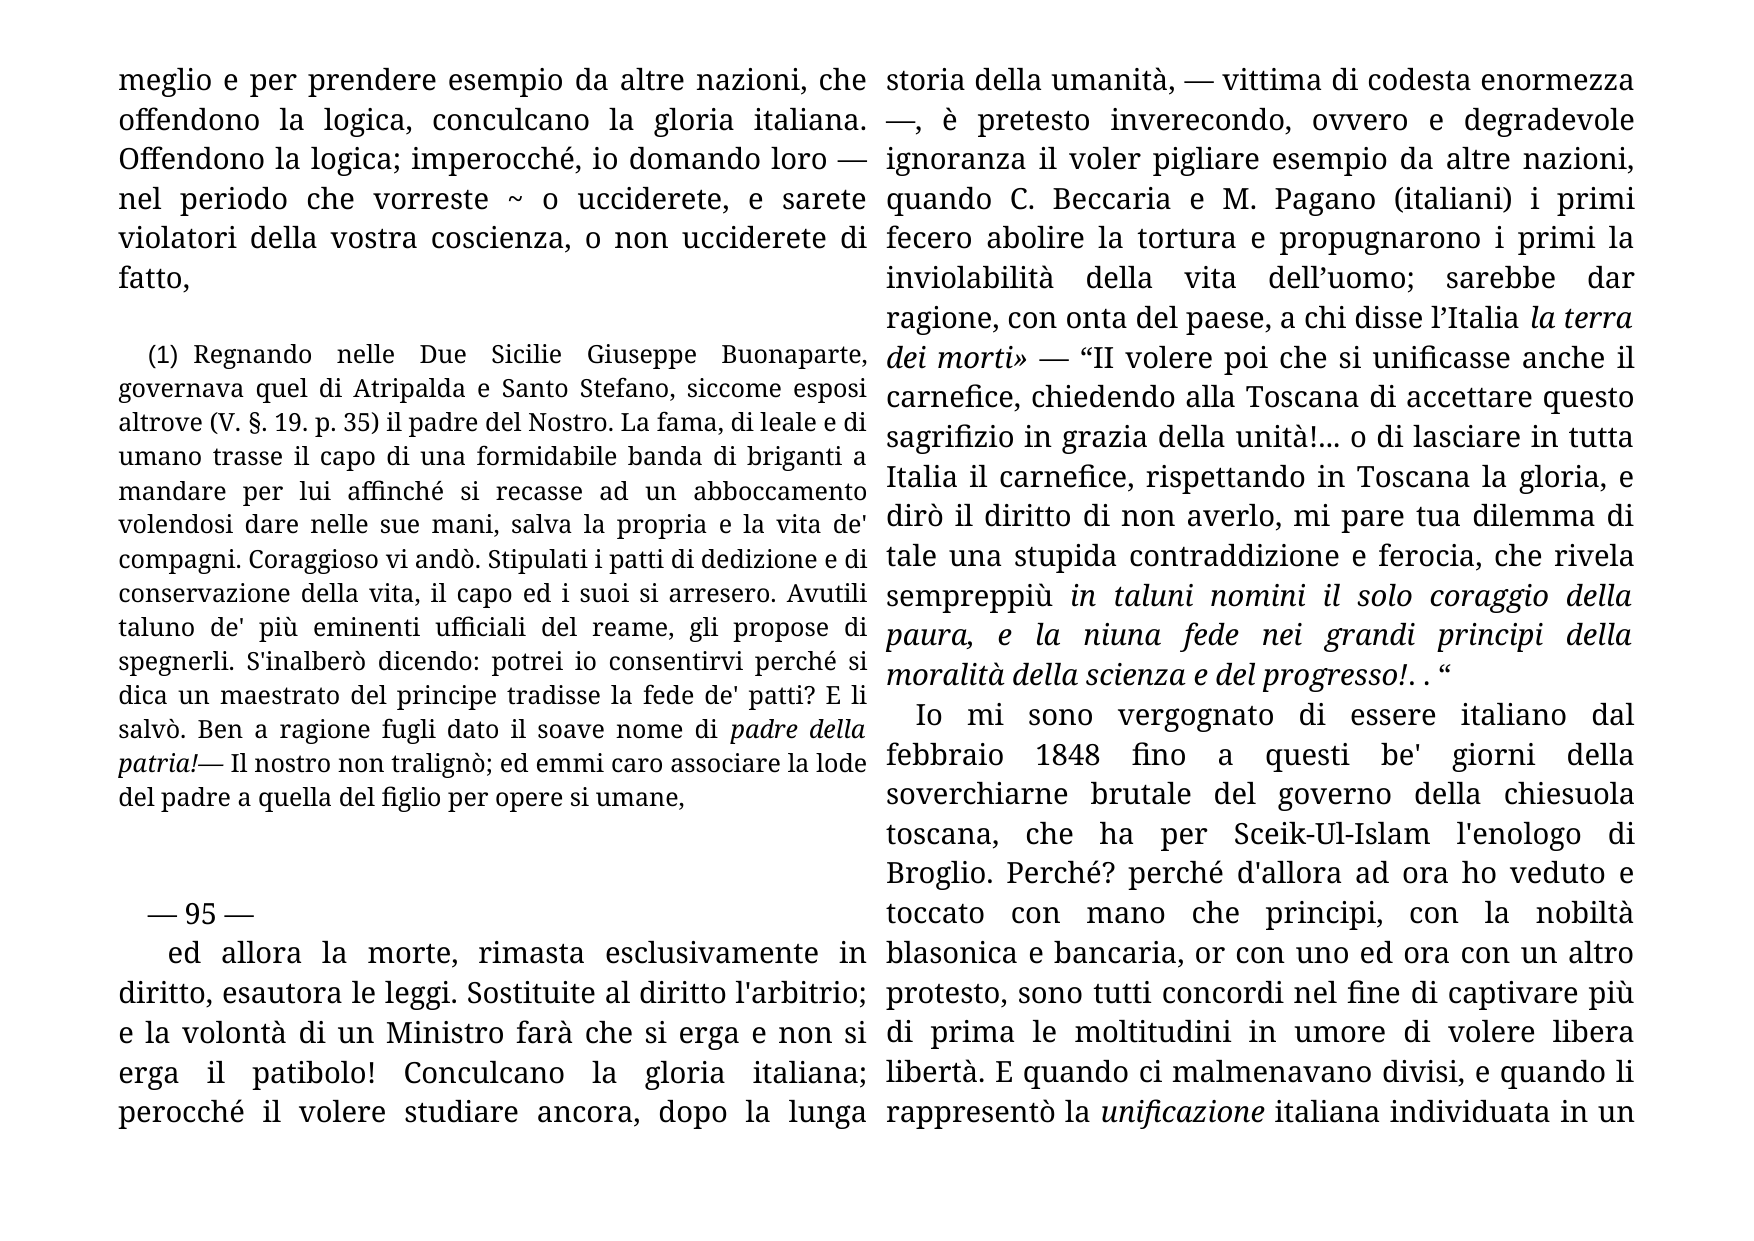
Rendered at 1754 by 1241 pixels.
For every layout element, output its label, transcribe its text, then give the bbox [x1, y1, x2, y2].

text Io mi sono vergognato di essere italiano dal febbraio 1848 fino a questi be' giorni della soverchiarne brutale del governo della chiesuola toscana, che ha per Sceik-Ul-Islam l'enologo di Broglio. Perché? perché d'allora ad ora ho veduto e toccato con mano che principi, con la nobiltà blasonica e bancaria, or con uno ed ora con un altro protesto, sono tutti concordi nel fine di captivare più di prima le moltitudini in umore di volere libera libertà. E quando ci malmenavano divisi, e quando li rappresentò la unificazione italiana individuata in un [886, 694, 1636, 1131]
text storia della umanità, — vittima di codesta enormezza —, è pretesto inverecondo, ovvero e degradevole ignoranza il voler pigliare esempio da altre nazioni, quando C. Beccaria e M. Pagano (italiani) i primi fecero abolire la tortura e propugnarono i primi la inviolabilità della vita dell’uomo; sarebbe dar ragione, con onta del paese, a chi disse l’Italia la terra dei morti» — “II volere poi che si unificasse anche il carnefice, chiedendo alla Toscana di accettare questo sagrifizio in grazia della unità!... o di lasciare in tutta Italia il carnefice, rispettando in Toscana la gloria, e dirò il diritto di non averlo, mi pare tua dilemma di tale una stupida contraddizione e ferocia, che rivela sempreppiù in taluni nomini il solo coraggio della paura, e la niuna fede nei grandi principi della moralità della scienza e del progresso!. . “ [886, 59, 1636, 694]
text ed allora la morte, rimasta esclusivamente in diritto, esautora le leggi. Sostituite al diritto l'arbitrio; e la volontà di un Ministro farà che si erga e non si erga il patibolo! Conculcano la gloria italiana; perocché il volere studiare ancora, dopo la lunga [118, 933, 868, 1131]
text — 95 — [118, 893, 868, 933]
list Regnando nelle Due Sicilie Giuseppe Buonaparte, governava quel di Atripalda e Santo Stefano, siccome esposi altrove (V. §. 19. p. 35) il padre del Nostro. La fama, di leale e di umano trasse il capo di una formidabile banda di briganti a mandare per lui affinché si recasse ad un abboccamento volendosi dare nelle sue mani, salva la propria e la vita de' compagni. Coraggioso vi andò. Stipulati i patti di dedizione e di conservazione della vita, il capo ed i suoi si arresero. Avutili taluno de' più eminenti ufficiali del reame, gli propose di spegnerli. S'inalberò dicendo: potrei io consentirvi perché si dica un maestrato del principe tradisse la fede de' patti? E li salvò. Ben a ragione fugli dato il soave nome di padre della patria!— Il nostro non tralignò; ed emmi caro associare la lode del padre a quella del figlio per opere si umane, [118, 337, 868, 814]
text meglio e per prendere esempio da altre nazioni, che offendono la logica, conculcano la gloria italiana. Offendono la logica; imperocché, io domando loro — nel periodo che vorreste ~ o ucciderete, e sarete violatori della vostra coscienza, o non ucciderete di fatto, [118, 59, 868, 297]
